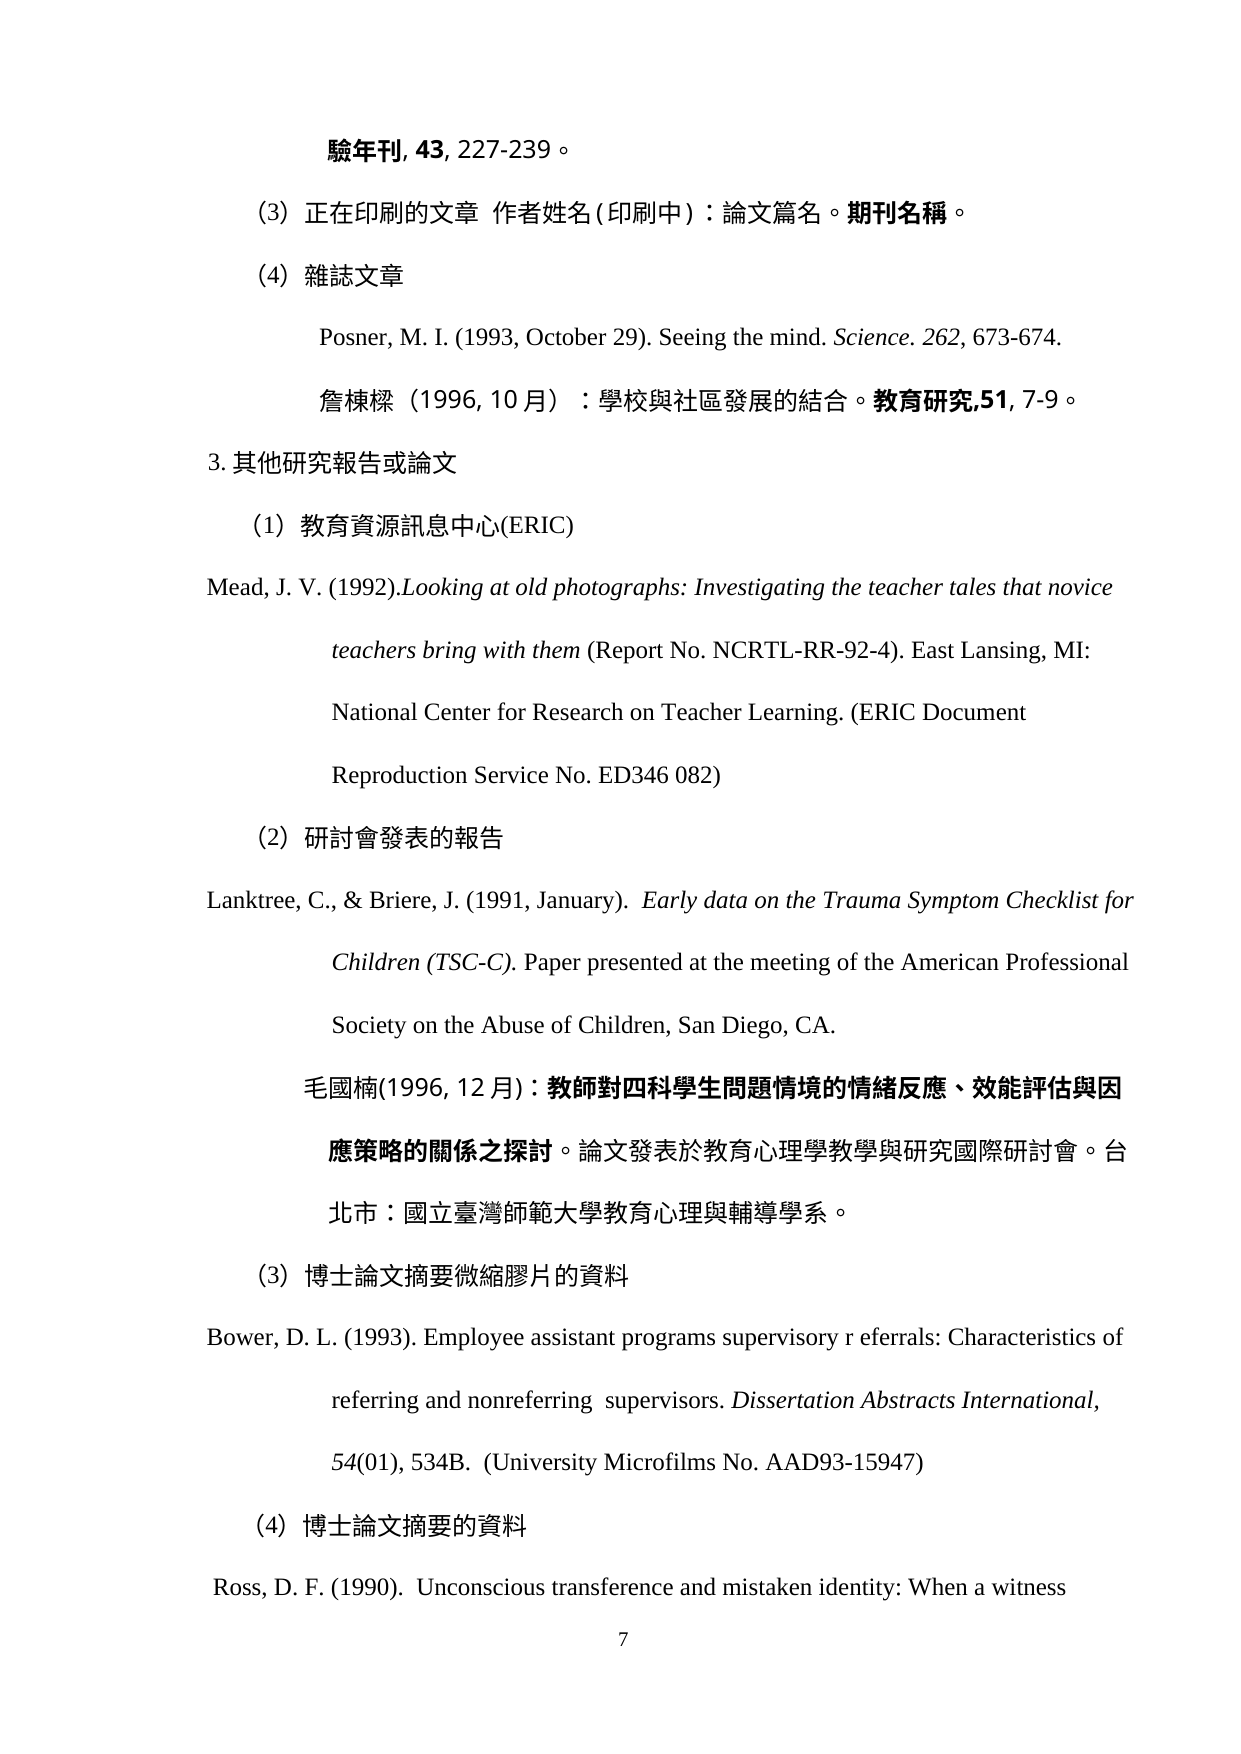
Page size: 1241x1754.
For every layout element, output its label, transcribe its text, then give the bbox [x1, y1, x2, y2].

text 詹棟樑（1996, 10月）：學校與社區發展的結合。教育研究,51, 7-9。 [106, 358, 1140, 420]
text （2）研討會發表的報告 [106, 795, 1140, 858]
text Mead, J. V. (1992).Looking at old photographs: Investigating the teacher tales that novice teachers bring with them (Report No. NCRTL-RR-92-4). East Lansing, MI: National Center for Research on Teacher Learning. (ERIC Document Reproduction Service No. ED346 082) [106, 545, 1140, 795]
text 驗年刊, 43, 227-239。 [302, 108, 1140, 170]
text （3）正在印刷的文章 作者姓名(印刷中)：論文篇名。期刊名稱。 [106, 170, 1140, 233]
text Bower, D. L. (1993). Employee assistant programs supervisory r eferrals: Characteristics of referring and nonreferring supervisors. Dissertation Abstracts International, 54(01), 534B. (University Microfilms No. AAD93-15947) [106, 1295, 1140, 1483]
text 3. 其他研究報告或論文 [208, 420, 1140, 483]
text Ross, D. F. (1990). Unconscious transference and mistaken identity: When a witness [106, 1545, 1140, 1608]
text （3）博士論文摘要微縮膠片的資料 [106, 1233, 1140, 1295]
text （4）博士論文摘要的資料 [106, 1483, 1140, 1545]
text 毛國楠(1996, 12月)：教師對四科學生問題情境的情緒反應、效能評估與因應策略的關係之探討。論文發表於教育心理學教學與研究國際研討會。台北市：國立臺灣師範大學教育心理與輔導學系。 [303, 1045, 1140, 1233]
text （1）教育資源訊息中心(ERIC) [106, 483, 1140, 545]
text Lanktree, C., & Briere, J. (1991, January). Early data on the Trauma Symptom Checklist for Children (TSC-C). Paper presented at the meeting of the American Professional Society on the Abuse of Children, San Diego, CA. [106, 858, 1140, 1045]
text （4）雜誌文章 [106, 233, 1140, 295]
text Posner, M. I. (1993, October 29). Seeing the mind. Science. 262, 673-674. [106, 295, 1140, 358]
